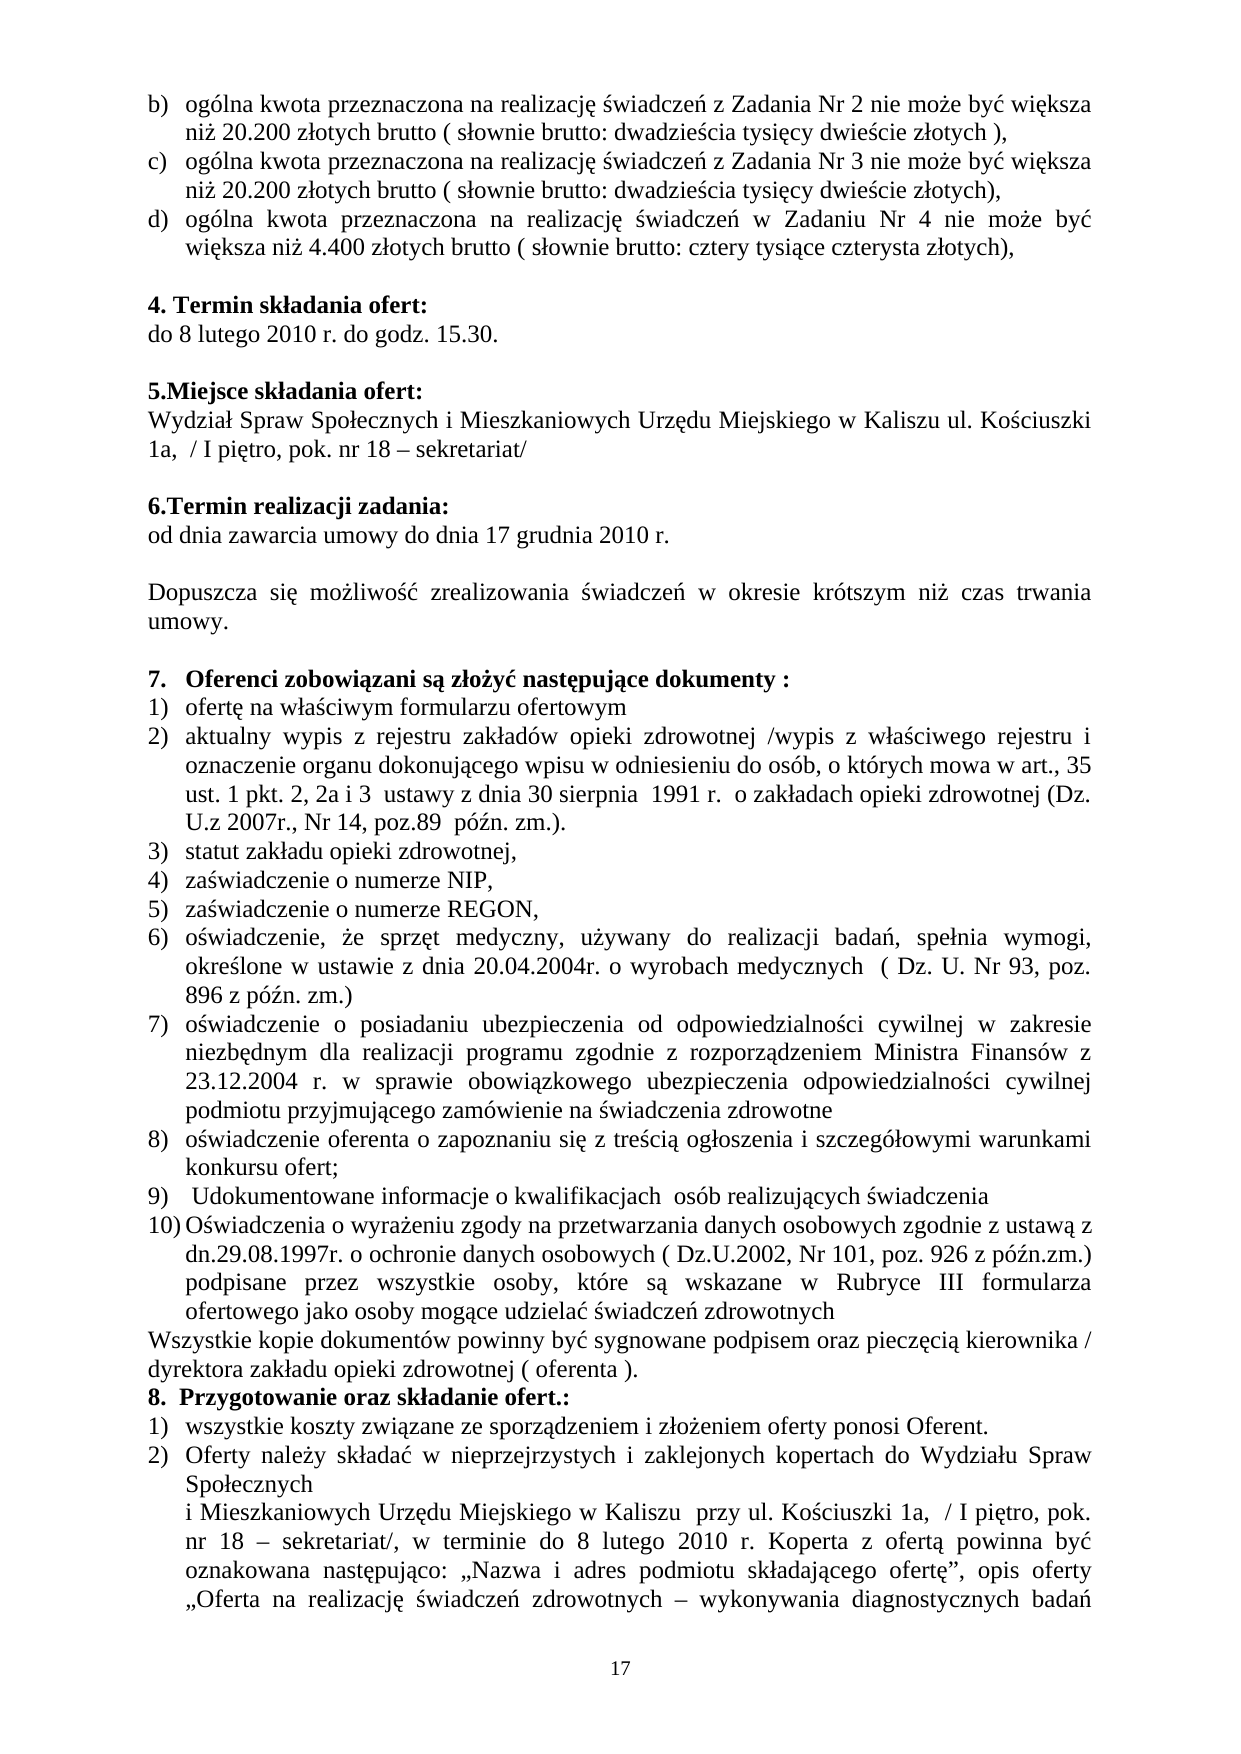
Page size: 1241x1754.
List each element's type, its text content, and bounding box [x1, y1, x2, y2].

list zaświadczenie o numerze REGON, [148, 894, 1092, 922]
text 5.Miejsce składania ofert: [148, 376, 1092, 405]
list Oferty należy składać w nieprzejrzystych i zaklejonych kopertach do Wydziału Spraw Społecznych i Mieszkaniowych Urzędu Miejskiego w Kaliszu przy ul. Kościuszki 1a, / I piętro, pok. nr 18 – sekretariat/, w terminie do 8 lutego 2010 r. Koperta z ofertą powinna być oznakowana następująco: „Nazwa i adres podmiotu składającego ofertę”, opis oferty „Oferta na realizację świadczeń zdrowotnych – wykonywania diagnostycznych badań [148, 1440, 1092, 1612]
list ogólna kwota przeznaczona na realizację świadczeń z Zadania Nr 3 nie może być większa niż 20.200 złotych brutto ( słownie brutto: dwadzieścia tysięcy dwieście złotych), [148, 146, 1092, 204]
text 7. Oferenci zobowiązani są złożyć następujące dokumenty : [148, 664, 1092, 692]
list oświadczenie oferenta o zapoznaniu się z treścią ogłoszenia i szczegółowymi warunkami konkursu ofert; [148, 1124, 1092, 1181]
text 4. Termin składania ofert: [148, 290, 1092, 319]
text do 8 lutego 2010 r. do godz. 15.30. [148, 319, 1092, 347]
list oświadczenie, że sprzęt medyczny, używany do realizacji badań, spełnia wymogi, określone w ustawie z dnia 20.04.2004r. o wyrobach medycznych ( Dz. U. Nr 93, poz. 896 z późn. zm.) [148, 922, 1092, 1009]
list ogólna kwota przeznaczona na realizację świadczeń z Zadania Nr 2 nie może być większa niż 20.200 złotych brutto ( słownie brutto: dwadzieścia tysięcy dwieście złotych ), [148, 89, 1092, 146]
list statut zakładu opieki zdrowotnej, [148, 836, 1092, 865]
text Wydział Spraw Społecznych i Mieszkaniowych Urzędu Miejskiego w Kaliszu ul. Kościuszki 1a, / I piętro, pok. nr 18 – sekretariat/ [148, 405, 1092, 462]
text Dopuszcza się możliwość zrealizowania świadczeń w okresie krótszym niż czas trwania umowy. [148, 577, 1092, 635]
list zaświadczenie o numerze NIP, [148, 865, 1092, 894]
list Oświadczenia o wyrażeniu zgody na przetwarzania danych osobowych zgodnie z ustawą z dn.29.08.1997r. o ochronie danych osobowych ( Dz.U.2002, Nr 101, poz. 926 z późn.zm.) podpisane przez wszystkie osoby, które są wskazane w Rubryce III formularza ofertowego jako osoby mogące udzielać świadczeń zdrowotnych [148, 1210, 1092, 1325]
list oświadczenie o posiadaniu ubezpieczenia od odpowiedzialności cywilnej w zakresie niezbędnym dla realizacji programu zgodnie z rozporządzeniem Ministra Finansów z 23.12.2004 r. w sprawie obowiązkowego ubezpieczenia odpowiedzialności cywilnej podmiotu przyjmującego zamówienie na świadczenia zdrowotne [148, 1009, 1092, 1124]
list wszystkie koszty związane ze sporządzeniem i złożeniem oferty ponosi Oferent. [148, 1411, 1092, 1440]
list Udokumentowane informacje o kwalifikacjach osób realizujących świadczenia [148, 1181, 1092, 1210]
list ofertę na właściwym formularzu ofertowym [148, 692, 1092, 721]
text Wszystkie kopie dokumentów powinny być sygnowane podpisem oraz pieczęcią kierownika / dyrektora zakładu opieki zdrowotnej ( oferenta ). [148, 1325, 1092, 1382]
text od dnia zawarcia umowy do dnia 17 grudnia 2010 r. [148, 520, 1092, 549]
list aktualny wypis z rejestru zakładów opieki zdrowotnej /wypis z właściwego rejestru i oznaczenie organu dokonującego wpisu w odniesieniu do osób, o których mowa w art., 35 ust. 1 pkt. 2, 2a i 3 ustawy z dnia 30 sierpnia 1991 r. o zakładach opieki zdrowotnej (Dz. U.z 2007r., Nr 14, poz.89 późn. zm.). [148, 721, 1092, 836]
text 6.Termin realizacji zadania: [148, 491, 1092, 520]
text 8. Przygotowanie oraz składanie ofert.: [148, 1382, 1092, 1411]
list ogólna kwota przeznaczona na realizację świadczeń w Zadaniu Nr 4 nie może być większa niż 4.400 złotych brutto ( słownie brutto: cztery tysiące czterysta złotych), [148, 204, 1092, 261]
